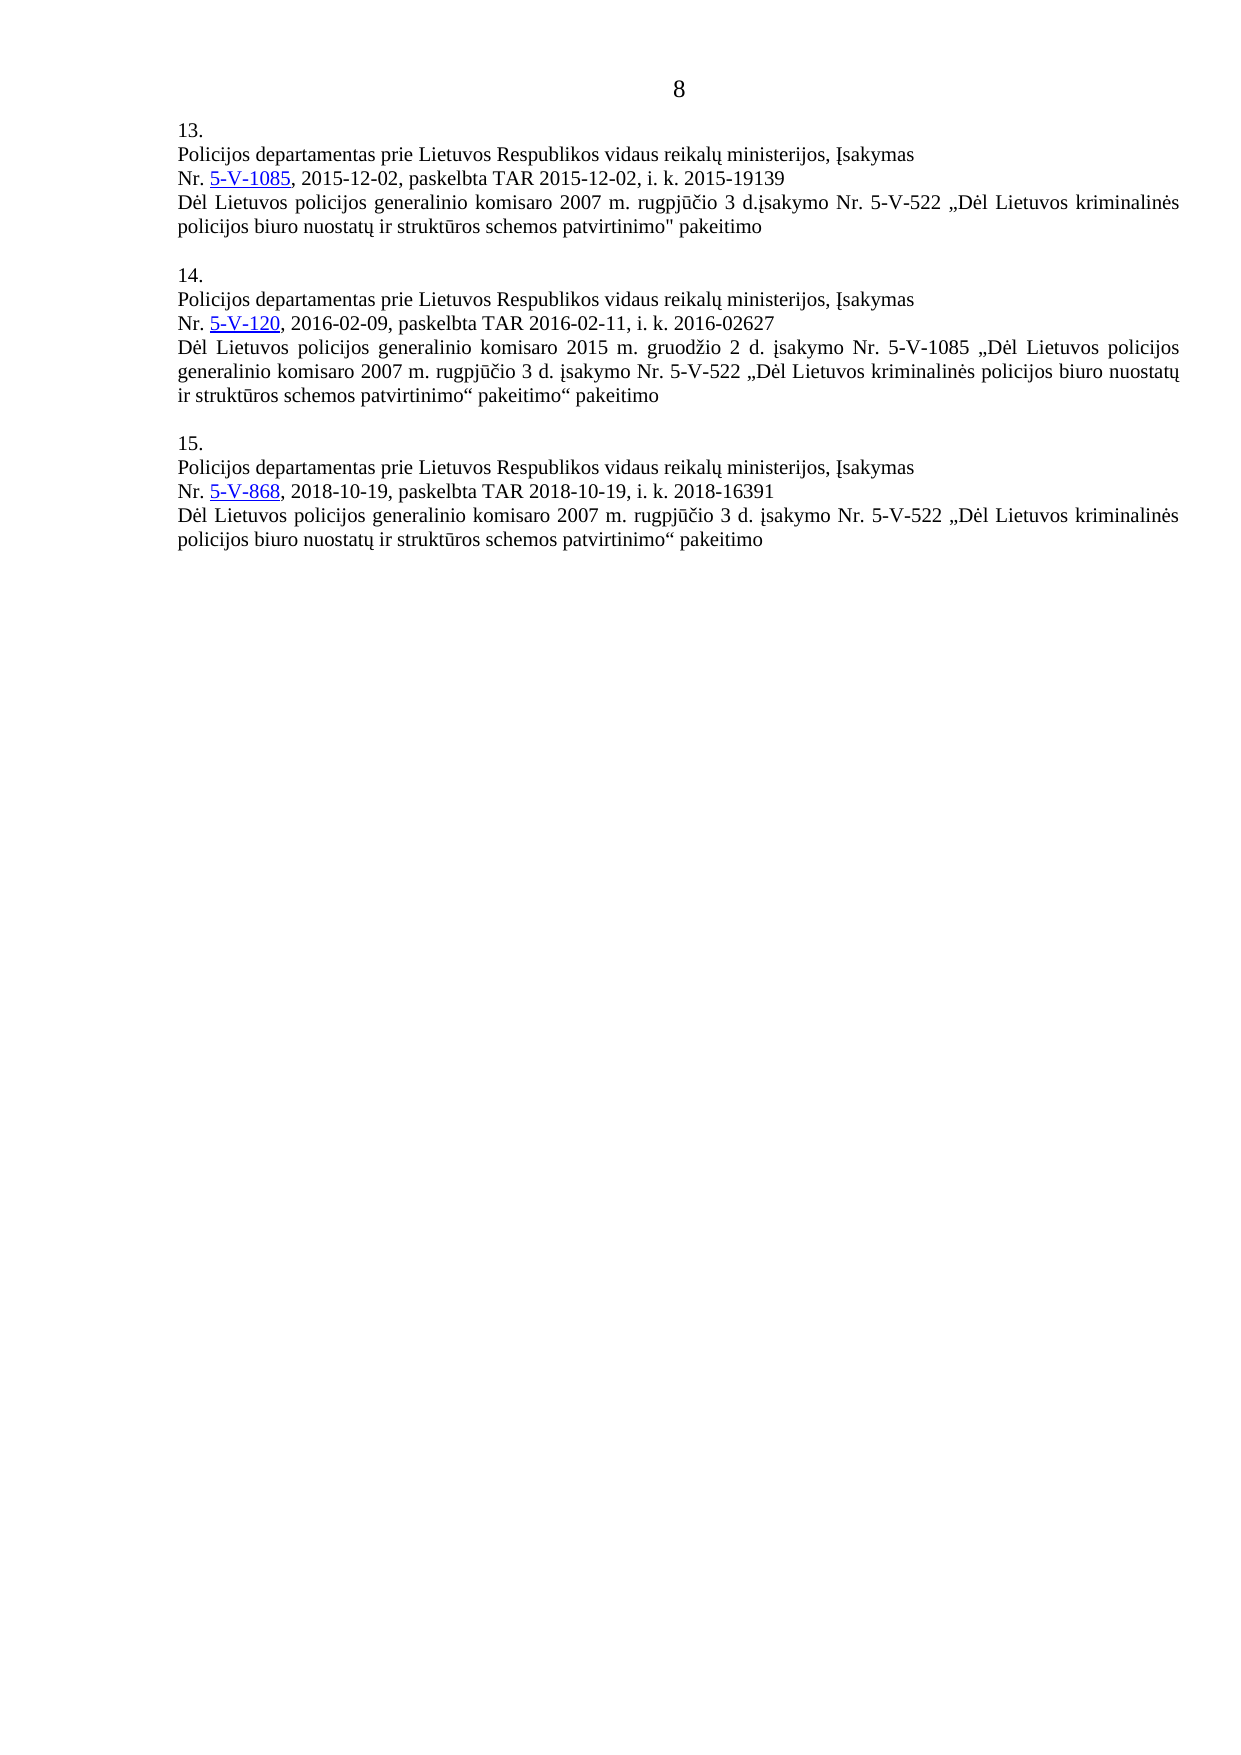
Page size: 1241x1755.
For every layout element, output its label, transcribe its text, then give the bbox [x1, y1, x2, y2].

text Nr. 5-V-1085, 2015-12-02, paskelbta TAR 2015-12-02, i. k. 2015-19139 [177, 166, 1181, 190]
text Dėl Lietuvos policijos generalinio komisaro 2015 m. gruodžio 2 d. įsakymo Nr. 5-V-1085 „Dėl Lietuvos policijos generalinio komisaro 2007 m. rugpjūčio 3 d. įsakymo Nr. 5-V-522 „Dėl Lietuvos kriminalinės policijos biuro nuostatų ir struktūros schemos patvirtinimo“ pakeitimo“ pakeitimo [177, 335, 1181, 407]
text Policijos departamentas prie Lietuvos Respublikos vidaus reikalų ministerijos, Įsakymas [177, 287, 1181, 311]
text 14. [177, 262, 1181, 287]
text 15. [177, 431, 1181, 455]
text 13. [177, 118, 1181, 142]
text Nr. 5-V-868, 2018-10-19, paskelbta TAR 2018-10-19, i. k. 2018-16391 [177, 479, 1181, 503]
text Nr. 5-V-120, 2016-02-09, paskelbta TAR 2016-02-11, i. k. 2016-02627 [177, 311, 1181, 335]
text Policijos departamentas prie Lietuvos Respublikos vidaus reikalų ministerijos, Įsakymas [177, 142, 1181, 166]
text Policijos departamentas prie Lietuvos Respublikos vidaus reikalų ministerijos, Įsakymas [177, 455, 1181, 479]
text Dėl Lietuvos policijos generalinio komisaro 2007 m. rugpjūčio 3 d.įsakymo Nr. 5-V-522 „Dėl Lietuvos kriminalinės policijos biuro nuostatų ir struktūros schemos patvirtinimo" pakeitimo [177, 190, 1181, 238]
text Dėl Lietuvos policijos generalinio komisaro 2007 m. rugpjūčio 3 d. įsakymo Nr. 5-V-522 „Dėl Lietuvos kriminalinės policijos biuro nuostatų ir struktūros schemos patvirtinimo“ pakeitimo [177, 503, 1181, 551]
